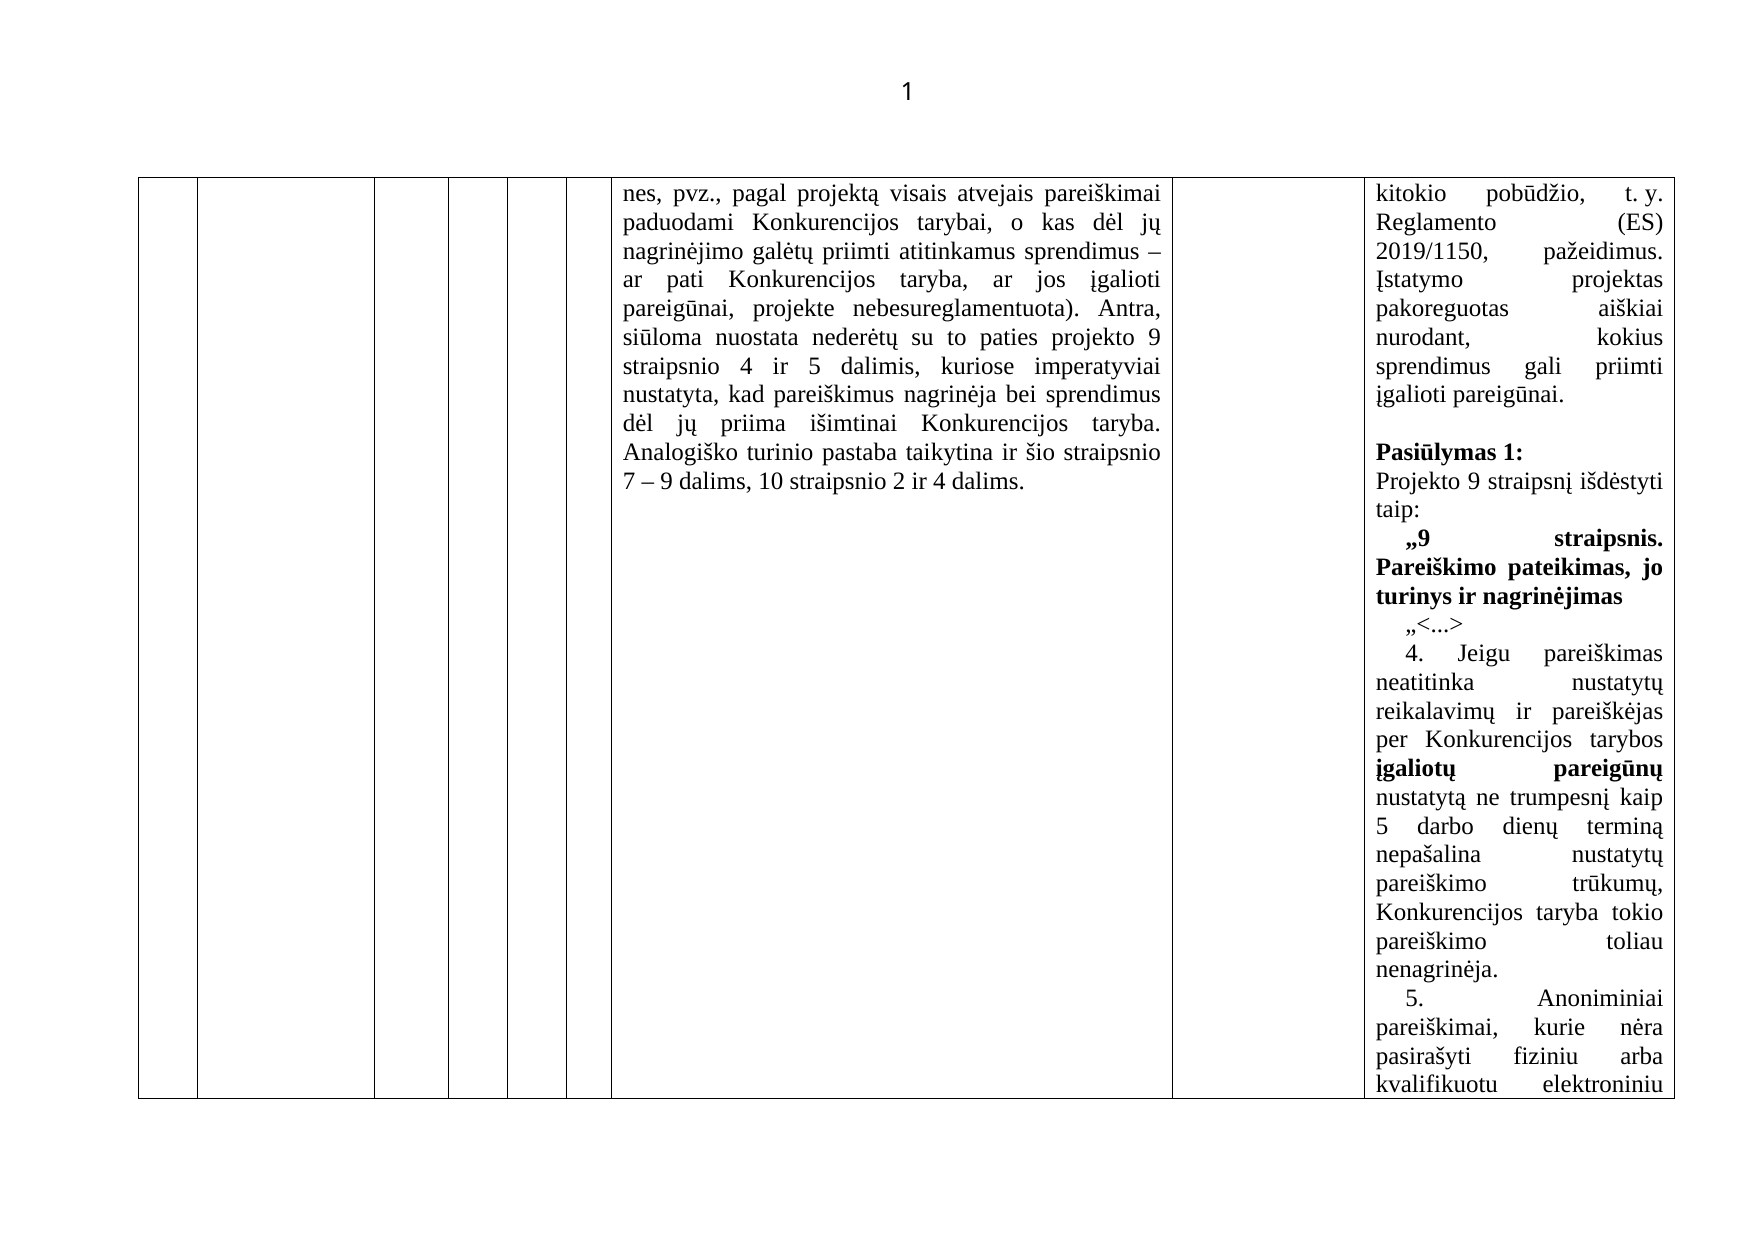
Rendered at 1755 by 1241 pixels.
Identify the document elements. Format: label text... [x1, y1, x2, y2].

table_cell [567, 178, 611, 1098]
table_cell [508, 178, 566, 1098]
table_cell [139, 178, 197, 1098]
table_cell [1173, 178, 1364, 1098]
table_cell [449, 178, 507, 1098]
table_cell Argumentai: Atsižvelgta iš dalies patikslinant 9 straipsnį. Konkurencijos įstatymas numato Konkurencijos tarybos pareigūnų įgaliojimą atlikti Konkurencijos įstatymo pažeidimų, nurodytų Konkurencijos įstatymo 22 straipsnyje, tyrimus, ir atvejus, kuomet Konkurencijos taryba, kaip kolegialus organas, priima sprendimus būtent dėl Konkurencijos įstatymo pažeidimų. Dėl šios priežasties nėra pagrįsta vadovautis Konkurencijos įstatyme įtvirtintu reguliavimu, sprendžiant dėl galimybės suteikti įgaliojimus priimti sprendimus patiems pareigūnams, nagrinėjant kitokio pobūdžio, t. y. Reglamento (ES) 2019/1150, pažeidimus. Įstatymo projektas pakoreguotas aiškiai nurodant, kokius sprendimus gali priimti įgalioti pareigūnai. Pasiūlymas 1: Projekto 9 straipsnį išdėstyti taip: „9 straipsnis. Pareiškimo pateikimas, jo turinys ir nagrinėjimas „<...> 4. Jeigu pareiškimas neatitinka nustatytų reikalavimų ir pareiškėjas per Konkurencijos tarybos įgaliotų pareigūnų nustatytą ne trumpesnį kaip 5 darbo dienų terminą nepašalina nustatytų pareiškimo trūkumų, Konkurencijos taryba tokio pareiškimo toliau nenagrinėja. 5. Anoniminiai pareiškimai, kurie nėra pasirašyti fiziniu arba kvalifikuotu elektroniniu parašu arba kitomis elektroninėmis priemonėmis, kurios leidžia užtikrinti teksto vientisumą ir nepakeičiamumą, ir iš kurių turinio neįmanoma identifikuoti pareiškimą teikiančio asmens arba patikrinti pareiškimo autentiškumo, nenagrinėjami, jeigu Konkurencijos taryba Konkurencijos tarybos įgalioti pareigūnai nenusprendžia kitaip. <...> 7. Konkurencijos taryba arba Konkurencijos tarybos įgalioti pareigūnai ne vėliau kaip per 20 darbo dienų nuo reikalavimus atitinkančio pareiškimo gavimo dienos išnagrinėja pareiškimą ir priima sprendimą pradėti galimo pažeidimo tyrimą arba atsisakyti pradėti galimo pažeidimo tyrimą. 8. Konkurencijos taryba arba Konkurencijos tarybos įgaliotam pareigūnui priėmus sprendimą pradėti galimo pažeidimo tyrimą, šio sprendimo kopija ne vėliau kaip per 3 darbo dienas nuo jo priėmimo dienos išsiunčiama proceso šalims. 9. Konkurencijos taryba arba Konkurencijos tarybos įgaliotam pareigūnui priėmus sprendimą atsisakyti pradėti galimo pažeidimo tyrimą, šio sprendimo kopija ne vėliau kaip per 3 darbo dienas nuo jo priėmimo dienos išsiunčiama pareiškėjui.“ Pasiūlymas 2: Projekto 10 straipsnio 4 dalį ją išdėstyti taip: „4. Galimo pažeidimo tyrimas laikomas baigtu, kai Konkurencijos taryba ar jos Konkurencijos tarybos įgaliotas pareigūnas patvirtina galimo pažeidimo tyrimo išvadas.“ Balsavimo rezultatai: pritarta bendru sutarimu (dalyvavo 8 Komiteto nariai). [1365, 178, 1674, 1098]
table_cell [198, 178, 374, 1098]
table_cell [375, 178, 448, 1098]
table_cell nes, pvz., pagal projektą visais atvejais pareiškimai paduodami Konkurencijos tarybai, o kas dėl jų nagrinėjimo galėtų priimti atitinkamus sprendimus – ar pati Konkurencijos taryba, ar jos įgalioti pareigūnai, projekte nebesureglamentuota). Antra, siūloma nuostata nederėtų su to paties projekto 9 straipsnio 4 ir 5 dalimis, kuriose imperatyviai nustatyta, kad pareiškimus nagrinėja bei sprendimus dėl jų priima išimtinai Konkurencijos taryba. Analogiško turinio pastaba taikytina ir šio straipsnio 7 – 9 dalims, 10 straipsnio 2 ir 4 dalims. [612, 178, 1172, 1098]
